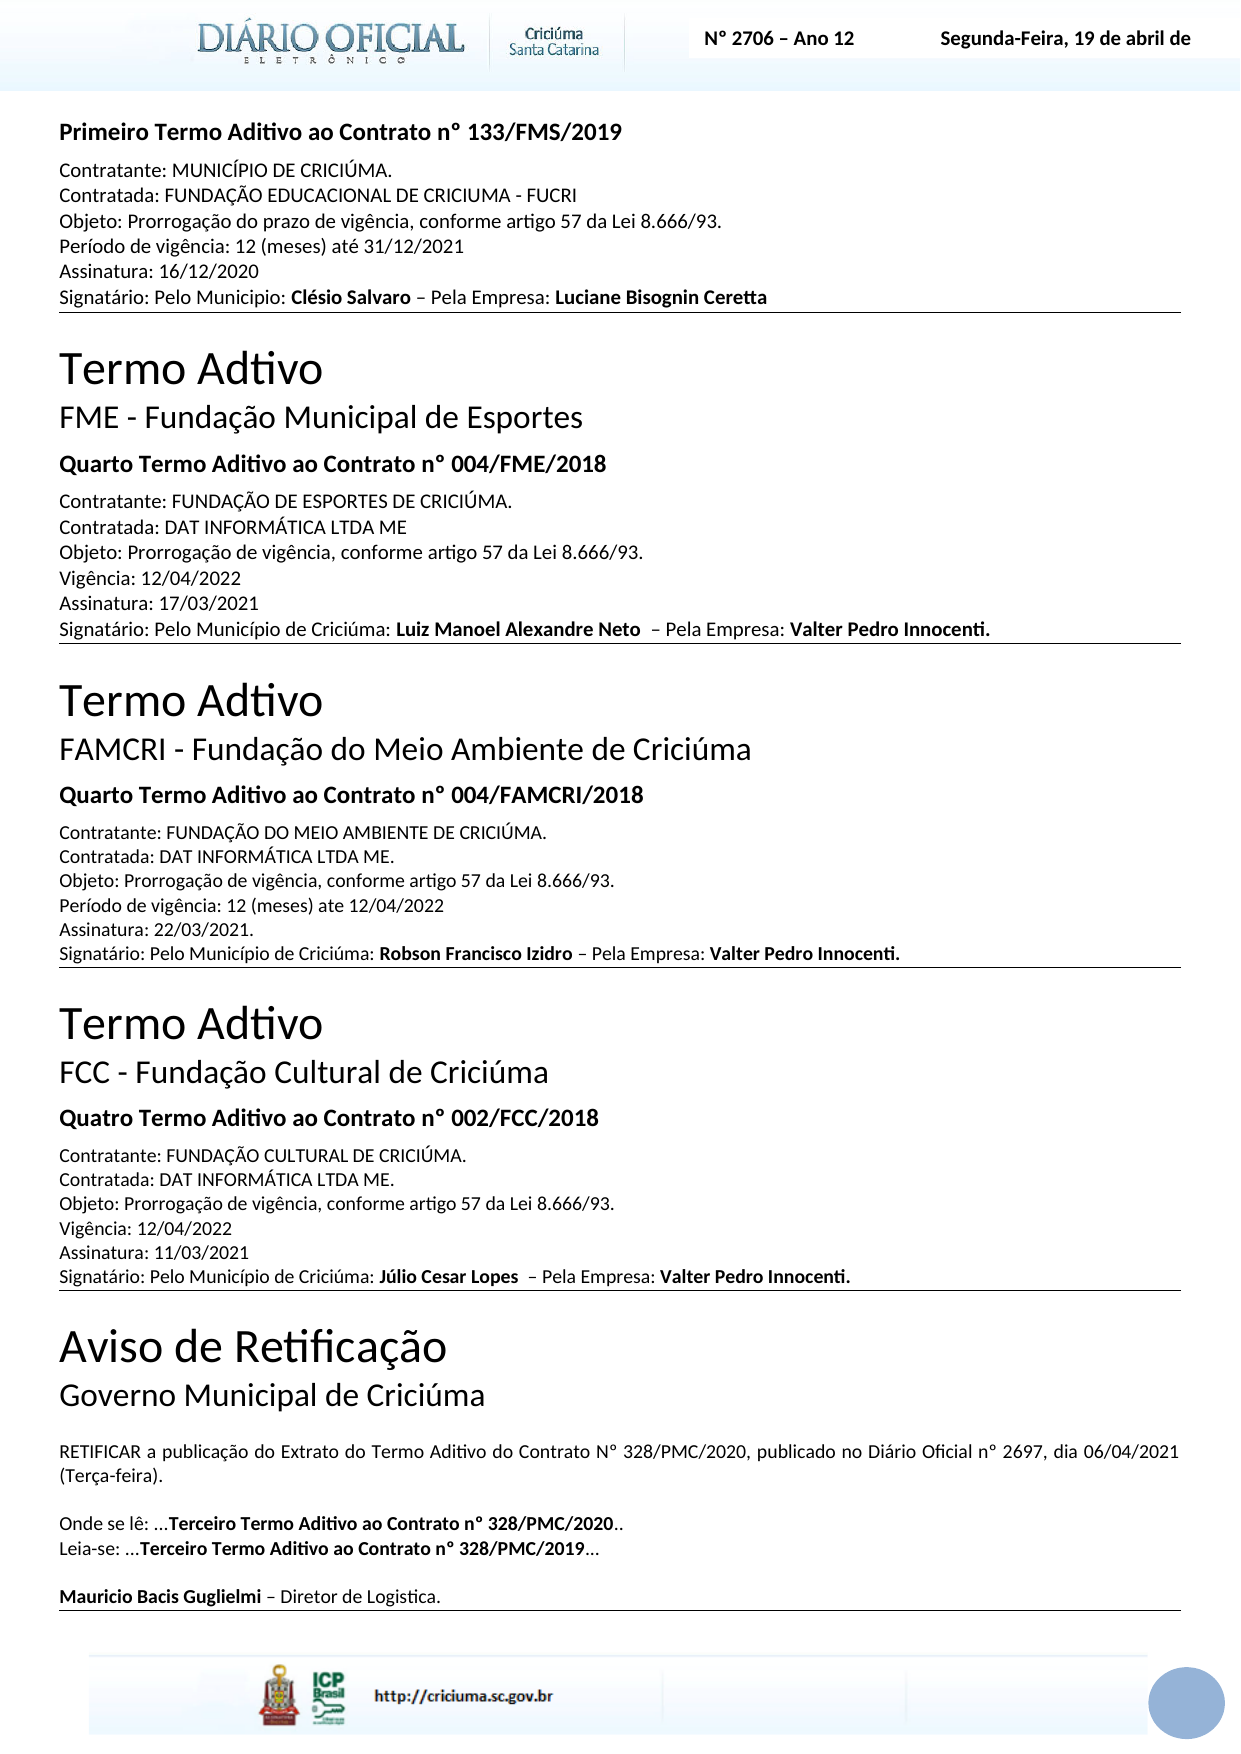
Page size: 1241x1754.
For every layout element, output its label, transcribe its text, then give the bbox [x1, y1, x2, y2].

text Mauricio Bacis Guglielmi – Diretor de Logistica. [59, 1584, 1181, 1610]
text Signatário: Pelo Município de Criciúma: Júlio Cesar Lopes – Pela Empresa: Valter Pedro Innocenti. [59, 1264, 1181, 1290]
text Objeto: Prorrogação de vigência, conforme artigo 57 da Lei 8.666/93. [59, 539, 1181, 565]
text Termo Adtivo [59, 993, 1181, 1051]
text Objeto: Prorrogação do prazo de vigência, conforme artigo 57 da Lei 8.666/93. [59, 208, 1181, 233]
text Objeto: Prorrogação de vigência, conforme artigo 57 da Lei 8.666/93. [59, 1192, 1181, 1216]
text Signatário: Pelo Município de Criciúma: Luiz Manoel Alexandre Neto – Pela Empresa: Valter Pedro Innocenti. [59, 616, 1181, 643]
text Governo Municipal de Criciúma [59, 1374, 1181, 1415]
text RETIFICAR a publicação do Extrato do Termo Aditivo do Contrato Nº 328/PMC/2020, publicado no Diário Oficial nº 2697, dia 06/04/2021 (Terça-feira). [59, 1439, 1181, 1487]
text Vigência: 12/04/2022 [59, 565, 1181, 590]
text Quatro Termo Aditivo ao Contrato nº 002/FCC/2018 [59, 1102, 1181, 1133]
text Termo Adtivo [59, 670, 1181, 728]
text Assinatura: 17/03/2021 [59, 590, 1181, 616]
text Contratada: DAT INFORMÁTICA LTDA ME. [59, 1167, 1181, 1192]
text FCC - Fundação Cultural de Criciúma [59, 1051, 1181, 1092]
text Onde se lê: ...Terceiro Termo Aditivo ao Contrato nº 328/PMC/2020.. [59, 1511, 1181, 1536]
text Leia-se: ...Terceiro Termo Aditivo ao Contrato nº 328/PMC/2019... [59, 1536, 1181, 1560]
text Contratada: DAT INFORMÁTICA LTDA ME. [59, 844, 1181, 869]
text Período de vigência: 12 (meses) ate 12/04/2022 [59, 893, 1181, 917]
text Quarto Termo Aditivo ao Contrato nº 004/FAMCRI/2018 [59, 779, 1181, 810]
text Quarto Termo Aditivo ao Contrato nº 004/FME/2018 [59, 448, 1181, 478]
text Aviso de Retificação [59, 1316, 1181, 1374]
text Contratante: FUNDAÇÃO DE ESPORTES DE CRICIÚMA. [59, 489, 1181, 514]
text Assinatura: 11/03/2021 [59, 1240, 1181, 1264]
text Signatário: Pelo Município de Criciúma: Robson Francisco Izidro – Pela Empresa: Valter Pedro Innocenti. [59, 941, 1181, 967]
text FME - Fundação Municipal de Esportes [59, 397, 1181, 437]
text Contratada: FUNDAÇÃO EDUCACIONAL DE CRICIUMA - FUCRI [59, 182, 1181, 208]
text Primeiro Termo Aditivo ao Contrato nº 133/FMS/2019 [59, 116, 1181, 147]
text Objeto: Prorrogação de vigência, conforme artigo 57 da Lei 8.666/93. [59, 869, 1181, 893]
text Contratante: FUNDAÇÃO CULTURAL DE CRICIÚMA. [59, 1143, 1181, 1167]
text Signatário: Pelo Municipio: Clésio Salvaro – Pela Empresa: Luciane Bisognin Ceretta [59, 284, 1181, 312]
text Contratante: MUNICÍPIO DE CRICIÚMA. [59, 157, 1181, 182]
text Assinatura: 22/03/2021. [59, 917, 1181, 941]
text Vigência: 12/04/2022 [59, 1216, 1181, 1240]
text FAMCRI - Fundação do Meio Ambiente de Criciúma [59, 728, 1181, 769]
text Contratada: DAT INFORMÁTICA LTDA ME [59, 514, 1181, 539]
text Termo Adtivo [59, 338, 1181, 397]
text Período de vigência: 12 (meses) até 31/12/2021 [59, 233, 1181, 259]
text Assinatura: 16/12/2020 [59, 259, 1181, 284]
text Contratante: FUNDAÇÃO DO MEIO AMBIENTE DE CRICIÚMA. [59, 820, 1181, 844]
